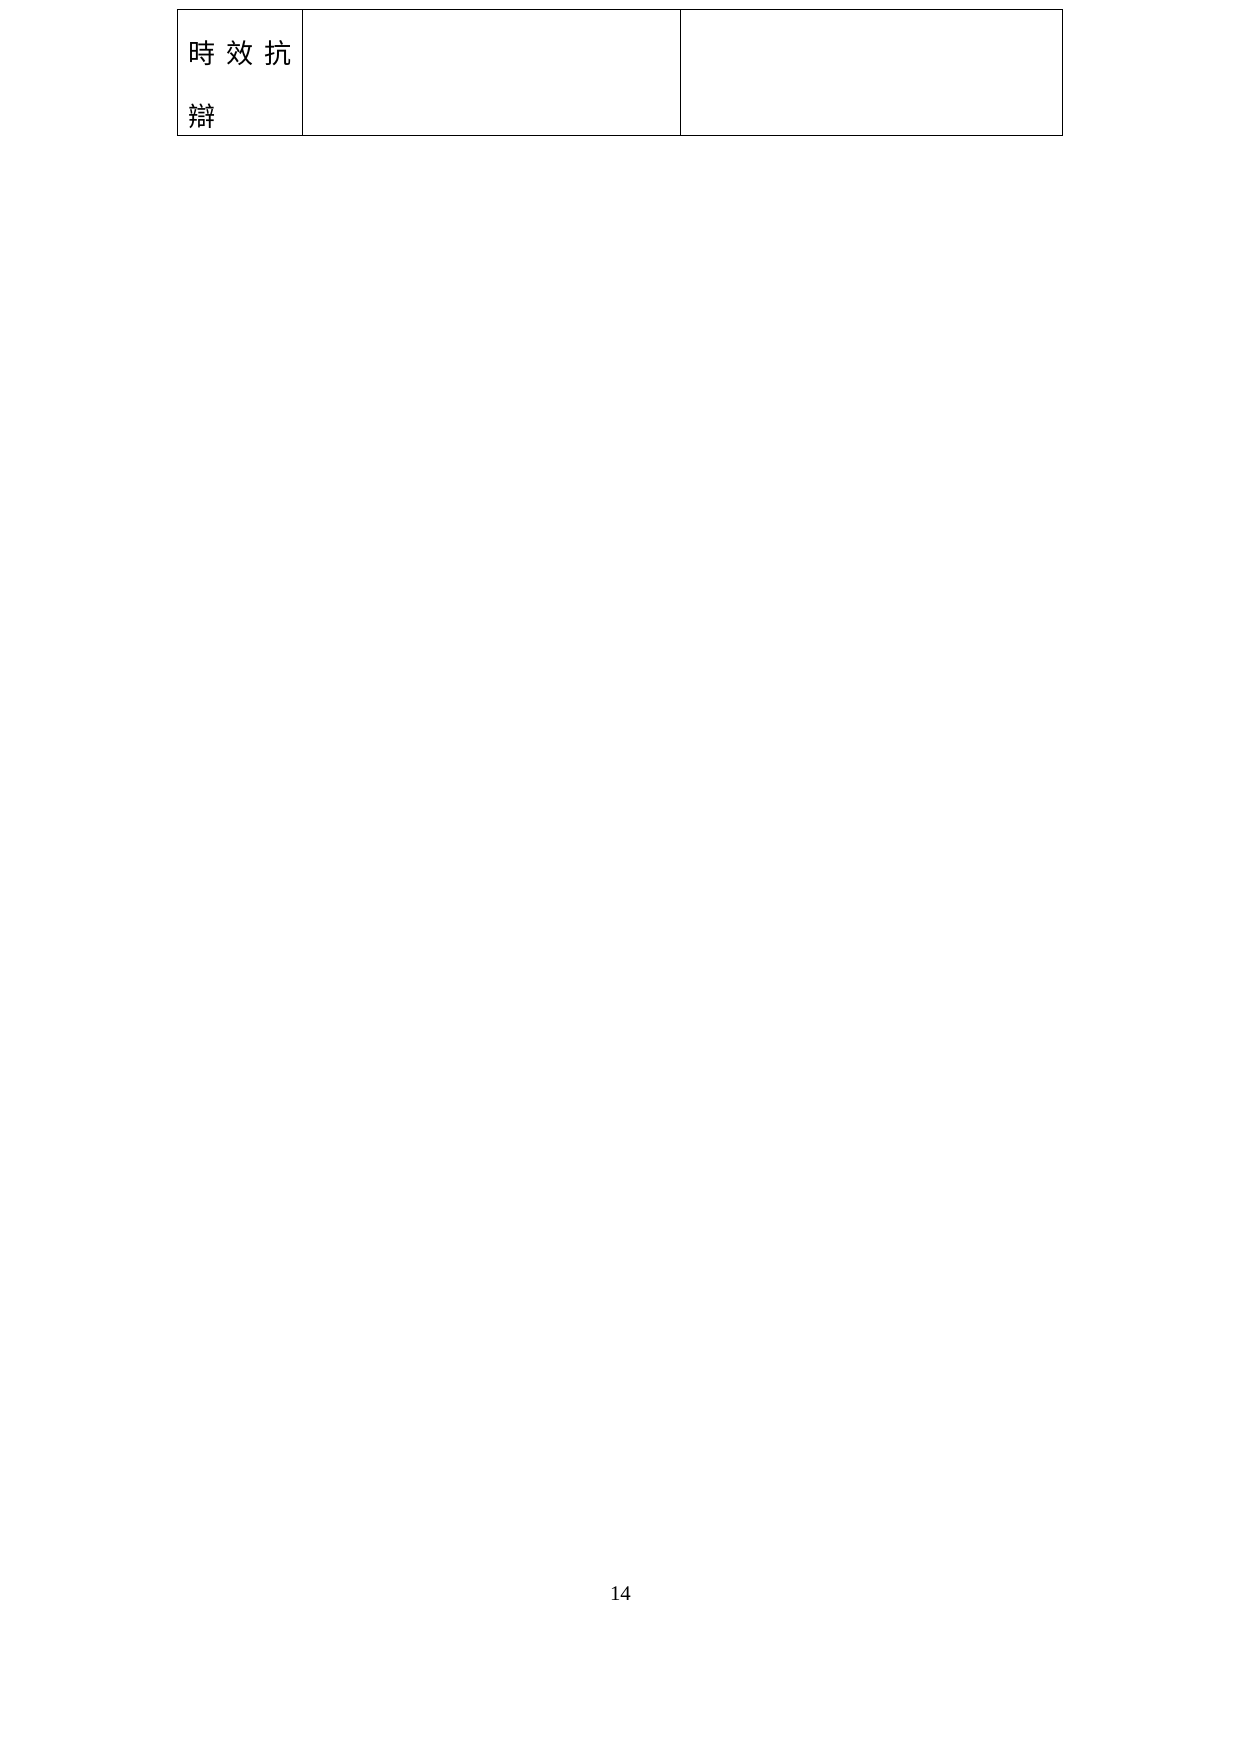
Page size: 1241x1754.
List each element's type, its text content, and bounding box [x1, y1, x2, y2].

table_cell [303, 10, 680, 135]
table_cell [681, 10, 1062, 135]
table_cell 時效抗辯 [178, 10, 302, 135]
